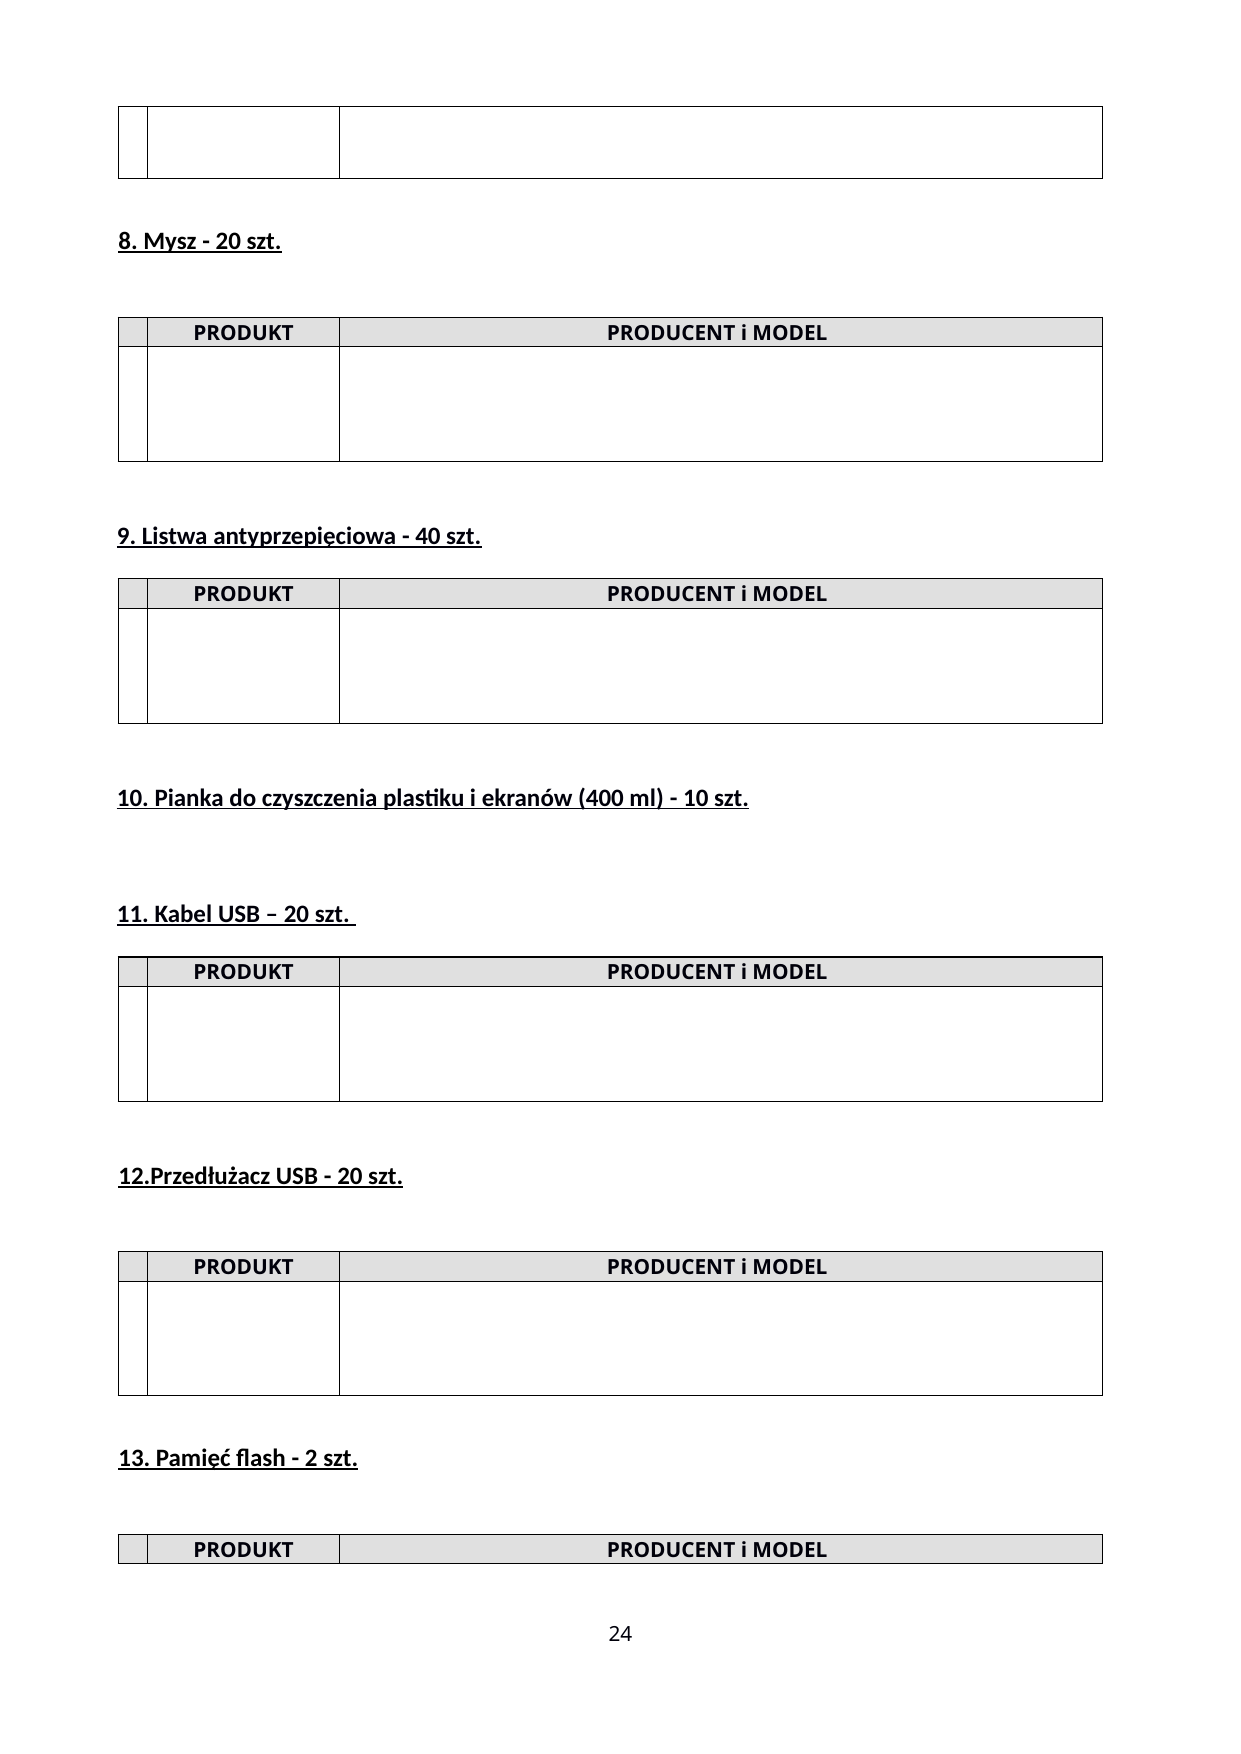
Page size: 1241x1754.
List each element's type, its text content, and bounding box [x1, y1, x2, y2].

text 10. Pianka do czyszczenia plastiku i ekranów (400 ml) - 10 szt. [117, 782, 1133, 812]
table_cell [340, 987, 1102, 1101]
table_cell [340, 107, 1102, 178]
table_header [119, 579, 147, 608]
table_header PRODUKT [148, 318, 339, 346]
table_header PRODUKT [148, 579, 339, 608]
table_header PRODUCENT i MODEL [340, 958, 1102, 986]
table_header PRODUKT [148, 1535, 339, 1563]
table_cell [119, 347, 147, 461]
table_cell [119, 107, 147, 178]
table_header PRODUCENT i MODEL [340, 579, 1102, 608]
table_cell [148, 107, 339, 178]
table_cell [119, 987, 147, 1101]
table_header [119, 318, 147, 346]
text 9. Listwa antyprzepięciowa - 40 szt. [117, 520, 1133, 551]
text 12.Przedłużacz USB - 20 szt. [118, 1160, 1122, 1190]
table_header PRODUKT [148, 958, 339, 986]
table_cell [340, 609, 1102, 722]
table_header PRODUCENT i MODEL [340, 1535, 1102, 1563]
table_cell [148, 1282, 339, 1395]
table_cell [119, 1282, 147, 1395]
table_cell [340, 347, 1102, 461]
table_cell [119, 609, 147, 722]
text 13. Pamięć flash - 2 szt. [118, 1442, 1122, 1473]
text 8. Mysz - 20 szt. [118, 225, 1122, 256]
table_header [119, 1252, 147, 1281]
table_header PRODUCENT i MODEL [340, 318, 1102, 346]
table_cell [148, 609, 339, 722]
table_cell [340, 1282, 1102, 1395]
table_cell [148, 987, 339, 1101]
table_header PRODUCENT i MODEL [340, 1252, 1102, 1281]
table_cell [148, 347, 339, 461]
table_header [119, 958, 147, 986]
table_header [119, 1535, 147, 1563]
text 11. Kabel USB – 20 szt. [117, 898, 1133, 929]
table_header PRODUKT [148, 1252, 339, 1281]
